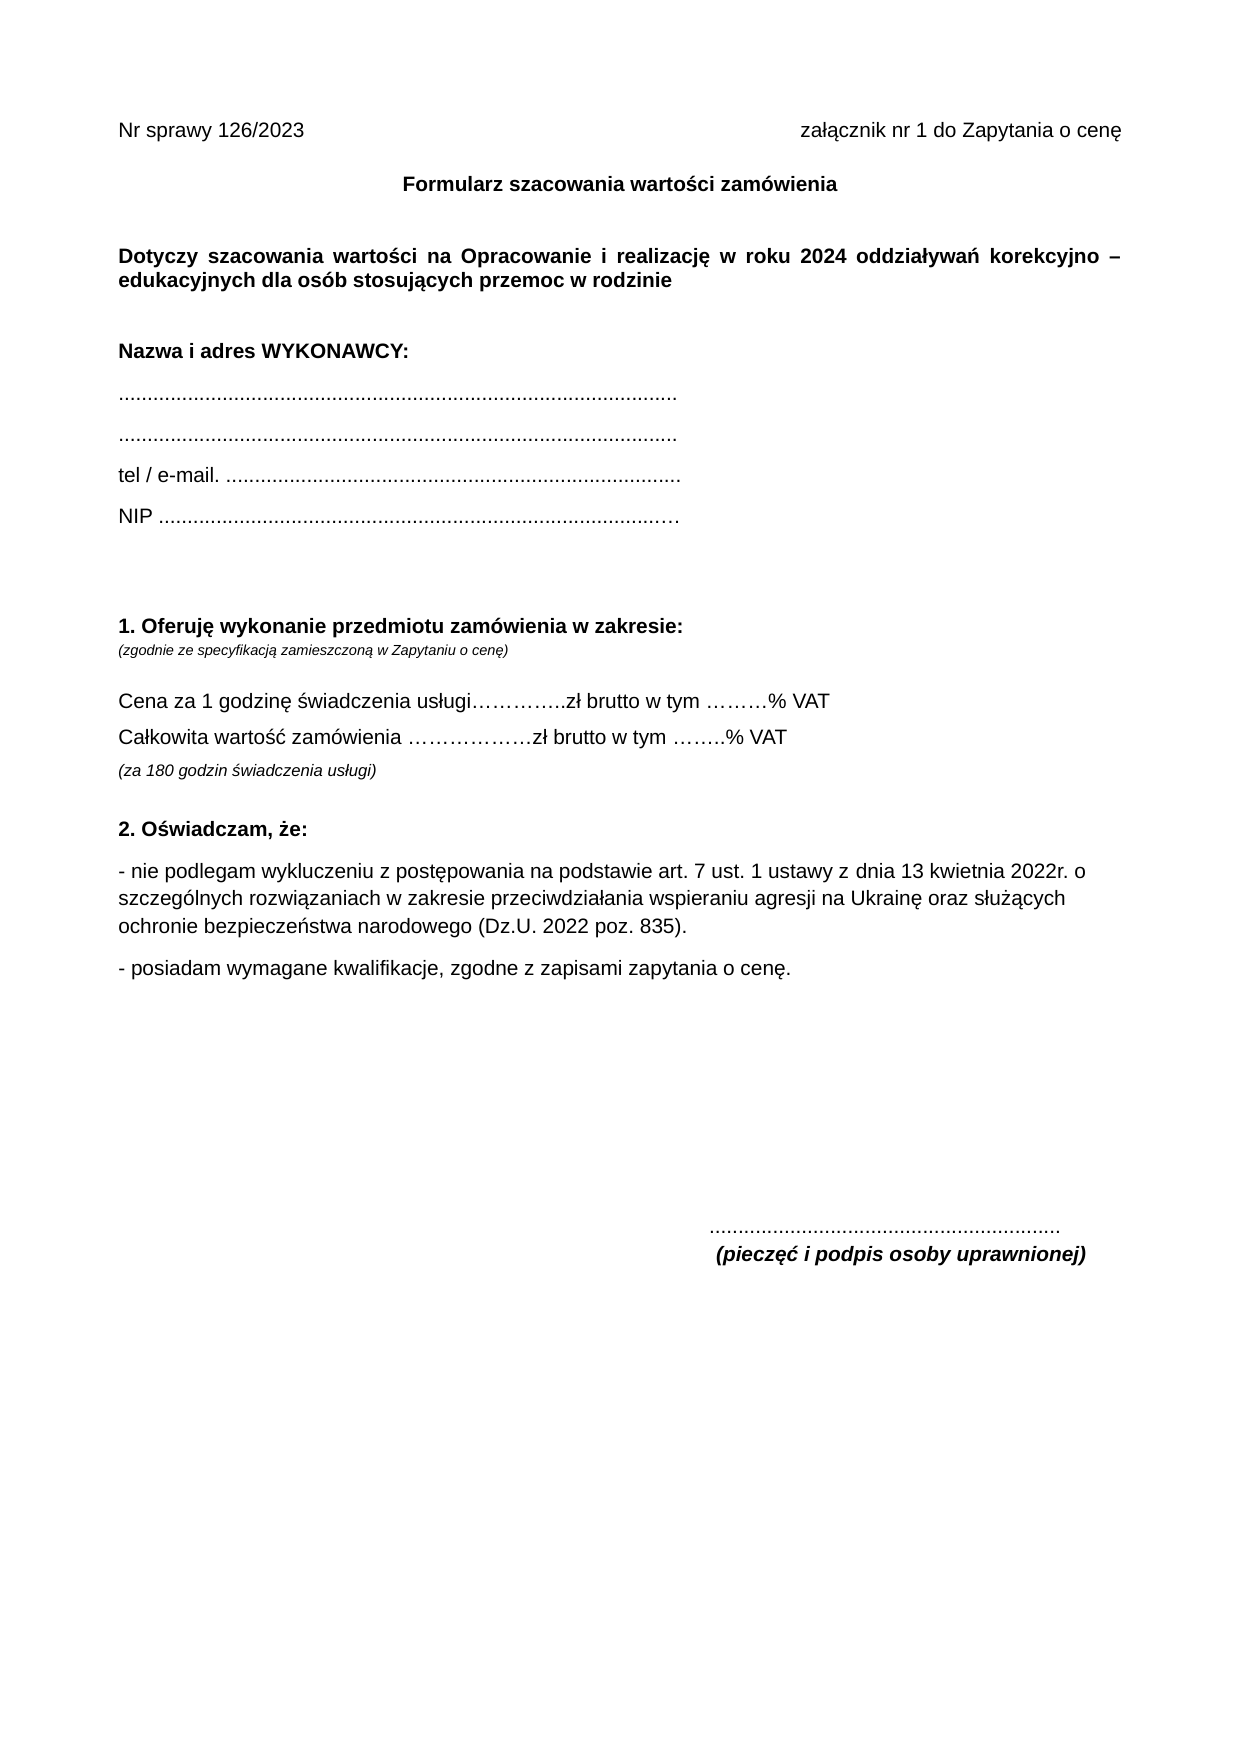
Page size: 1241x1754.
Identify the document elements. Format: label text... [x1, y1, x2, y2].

text 1. Oferuję wykonanie przedmiotu zamówienia w zakresie: [118, 614, 1122, 638]
text (za 180 godzin świadczenia usługi) [118, 760, 1122, 779]
text 2. Oświadczam, że: [118, 817, 1122, 841]
text (pieczęć i podpis osoby uprawnionej) [118, 1242, 1122, 1266]
text ............................................................. [118, 1214, 1122, 1238]
text tel / e-mail. ............................................................................... [118, 463, 1122, 487]
text Dotyczy szacowania wartości na Opracowanie i realizację w roku 2024 oddziaływań korekcyjno – edukacyjnych dla osób stosujących przemoc w rodzinie [118, 243, 1122, 291]
text Całkowita wartość zamówienia ………………zł brutto w tym ……..% VAT [118, 724, 1122, 748]
text Nazwa i adres WYKONAWCY: [118, 339, 1122, 363]
text ................................................................................................. [118, 422, 1122, 446]
text - posiadam wymagane kwalifikacje, zgodne z zapisami zapytania o cenę. [118, 956, 1122, 980]
text Cena za 1 godzinę świadczenia usługi…………..zł brutto w tym ………% VAT [118, 688, 1122, 712]
text NIP .......................................................................................… [118, 504, 1122, 528]
text - nie podlegam wykluczeniu z postępowania na podstawie art. 7 ust. 1 ustawy z dnia 13 kwietnia 2022r. o szczególnych rozwiązaniach w zakresie przeciwdziałania wspieraniu agresji na Ukrainę oraz służących ochronie bezpieczeństwa narodowego (Dz.U. 2022 poz. 835). [118, 859, 1122, 938]
text Formularz szacowania wartości zamówienia [118, 172, 1122, 196]
text (zgodnie ze specyfikacją zamieszczoną w Zapytaniu o cenę) [118, 642, 1122, 658]
text ................................................................................................. [118, 381, 1122, 404]
